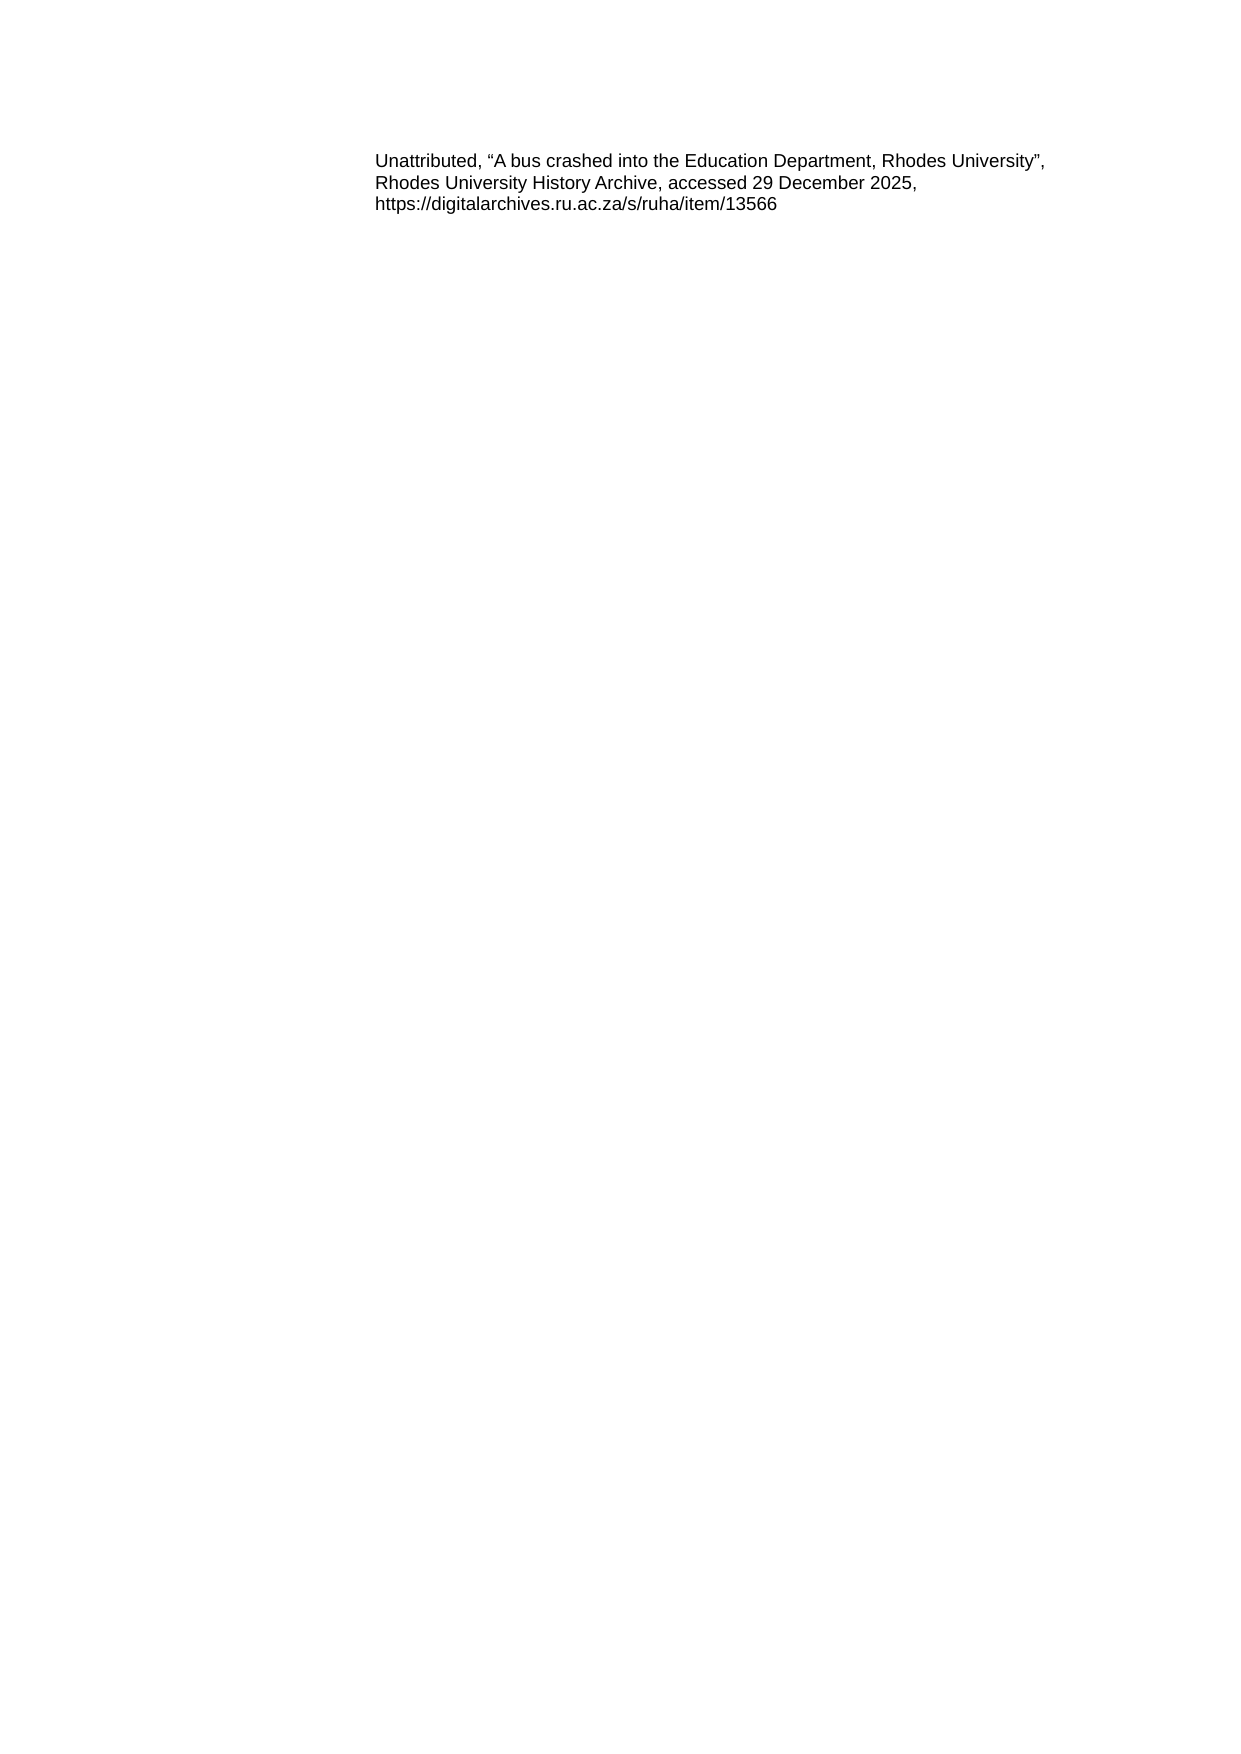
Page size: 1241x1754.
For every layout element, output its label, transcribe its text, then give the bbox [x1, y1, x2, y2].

text Unattributed, “A bus crashed into the Education Department, Rhodes University”, Rhodes University History Archive, accessed 29 December 2025, https://digitalarchives.ru.ac.za/s/ruha/item/13566 [375, 150, 1090, 215]
